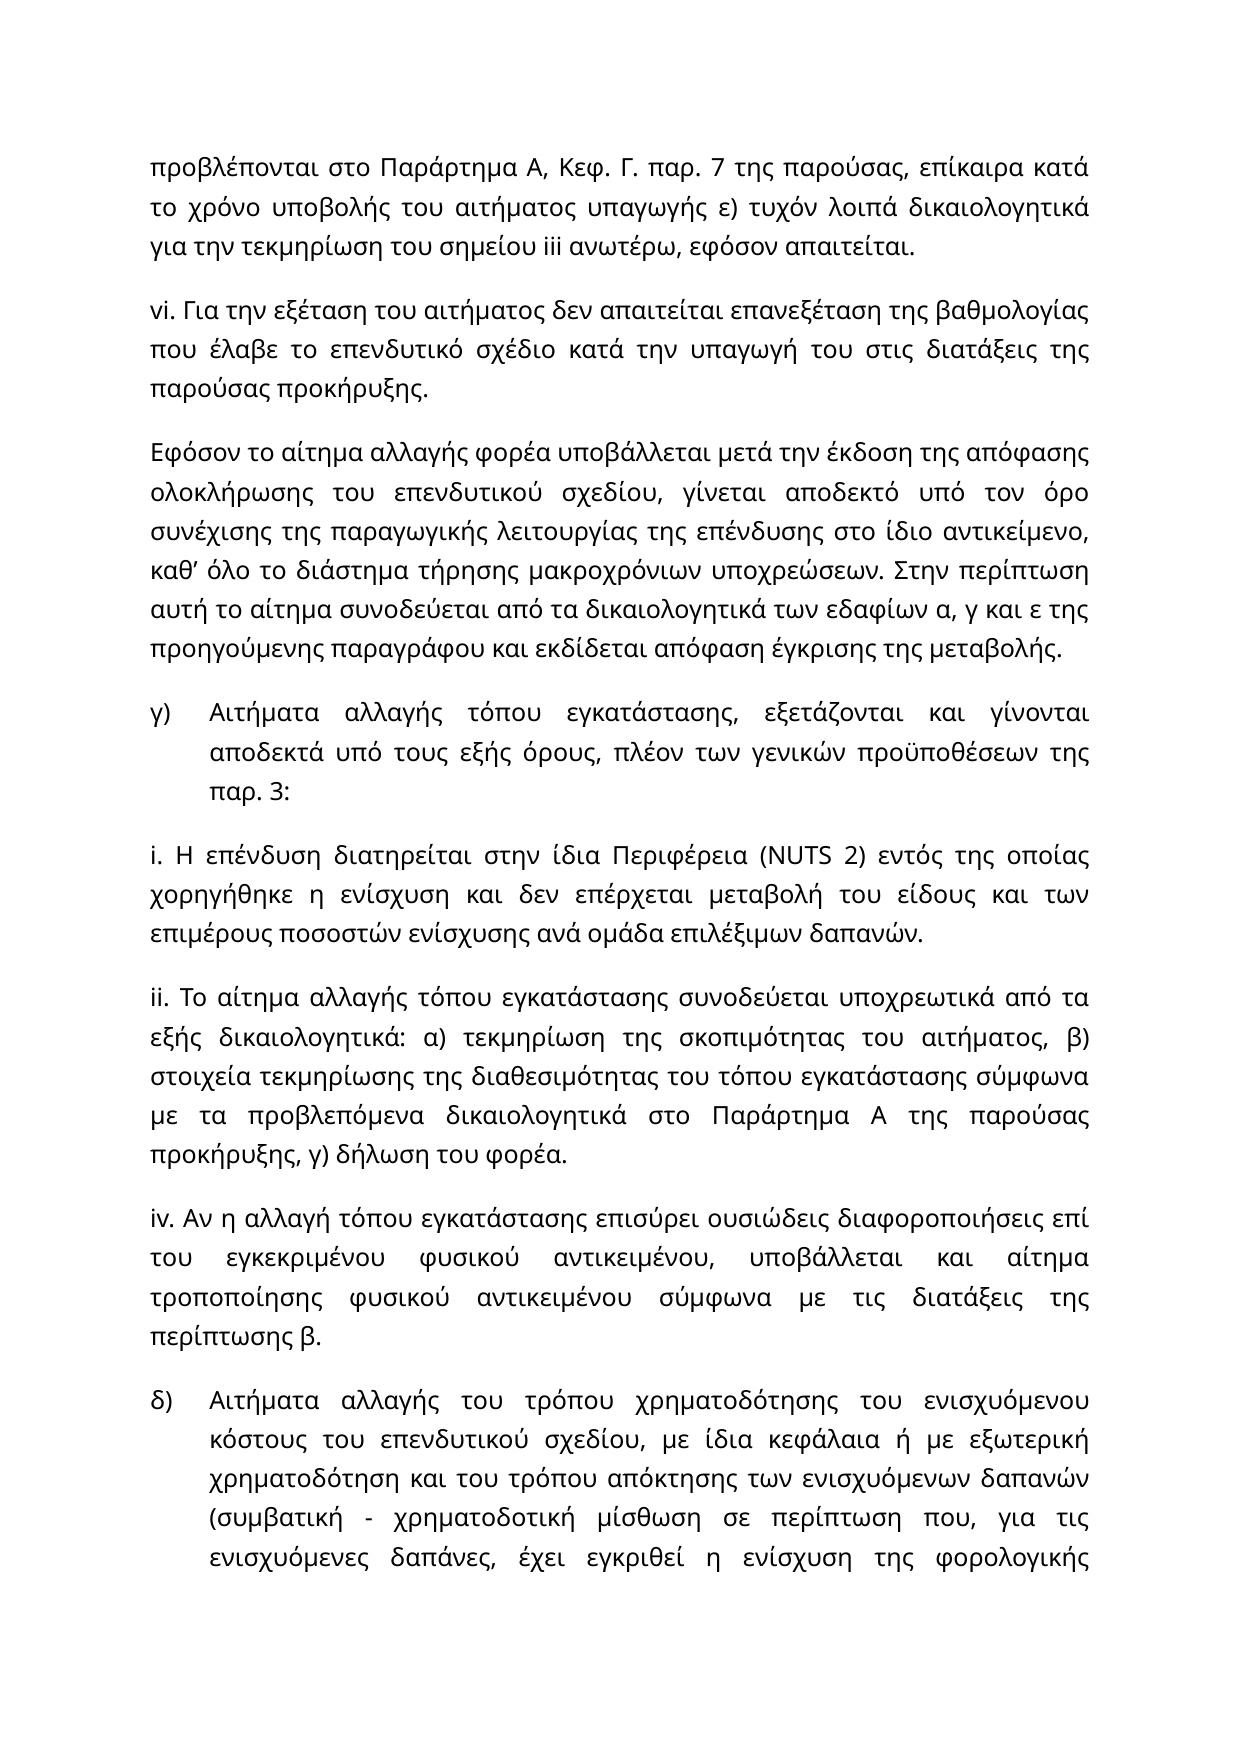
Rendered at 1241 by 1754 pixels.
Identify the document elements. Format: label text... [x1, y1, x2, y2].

text i. Η επένδυση διατηρείται στην ίδια Περιφέρεια (NUTS 2) εντός της οποίας χορηγήθηκε η ενίσχυση και δεν επέρχεται μεταβολή του είδους και των επιμέρους ποσοστών ενίσχυσης ανά ομάδα επιλέξιμων δαπανών. [150, 837, 1090, 950]
text vi. Για την εξέταση του αιτήματος δεν απαιτείται επανεξέταση της βαθμολογίας που έλαβε το επενδυτικό σχέδιο κατά την υπαγωγή του στις διατάξεις της παρούσας προκήρυξης. [150, 292, 1090, 405]
text Εφόσον το αίτημα αλλαγής φορέα υποβάλλεται μετά την έκδοση της απόφασης ολοκλήρωσης του επενδυτικού σχεδίου, γίνεται αποδεκτό υπό τον όρο συνέχισης της παραγωγικής λειτουργίας της επένδυσης στο ίδιο αντικείμενο, καθ’ όλο το διάστημα τήρησης μακροχρόνιων υποχρεώσεων. Στην περίπτωση αυτή το αίτημα συνοδεύεται από τα δικαιολογητικά των εδαφίων α, γ και ε της προηγούμενης παραγράφου και εκδίδεται απόφαση έγκρισης της μεταβολής. [150, 435, 1090, 665]
text προβλέπονται στο Παράρτημα Α, Κεφ. Γ. παρ. 7 της παρούσας, επίκαιρα κατά το χρόνο υποβολής του αιτήματος υπαγωγής ε) τυχόν λοιπά δικαιολογητικά για την τεκμηρίωση του σημείου iii ανωτέρω, εφόσον απαιτείται. [150, 150, 1090, 262]
text iv. Αν η αλλαγή τόπου εγκατάστασης επισύρει ουσιώδεις διαφοροποιήσεις επί του εγκεκριμένου φυσικού αντικειμένου, υποβάλλεται και αίτημα τροποποίησης φυσικού αντικειμένου σύμφωνα με τις διατάξεις της περίπτωσης β. [150, 1201, 1090, 1352]
list δ) Αιτήματα αλλαγής του τρόπου χρηματοδότησης του ενισχυόμενου κόστους του επενδυτικού σχεδίου, με ίδια κεφάλαια ή με εξωτερική χρηματοδότηση και του τρόπου απόκτησης των ενισχυόμενων δαπανών (συμβατική - χρηματοδοτική μίσθωση σε περίπτωση που, για τις ενισχυόμενες δαπάνες, έχει εγκριθεί η ενίσχυση της φορολογικής [150, 1382, 1090, 1573]
text ii. Το αίτημα αλλαγής τόπου εγκατάστασης συνοδεύεται υποχρεωτικά από τα εξής δικαιολογητικά: α) τεκμηρίωση της σκοπιμότητας του αιτήματος, β) στοιχεία τεκμηρίωσης της διαθεσιμότητας του τόπου εγκατάστασης σύμφωνα με τα προβλεπόμενα δικαιολογητικά στο Παράρτημα Α της παρούσας προκήρυξης, γ) δήλωση του φορέα. [150, 980, 1090, 1171]
list γ) Αιτήματα αλλαγής τόπου εγκατάστασης, εξετάζονται και γίνονται αποδεκτά υπό τους εξής όρους, πλέον των γενικών προϋποθέσεων της παρ. 3: [150, 695, 1090, 807]
